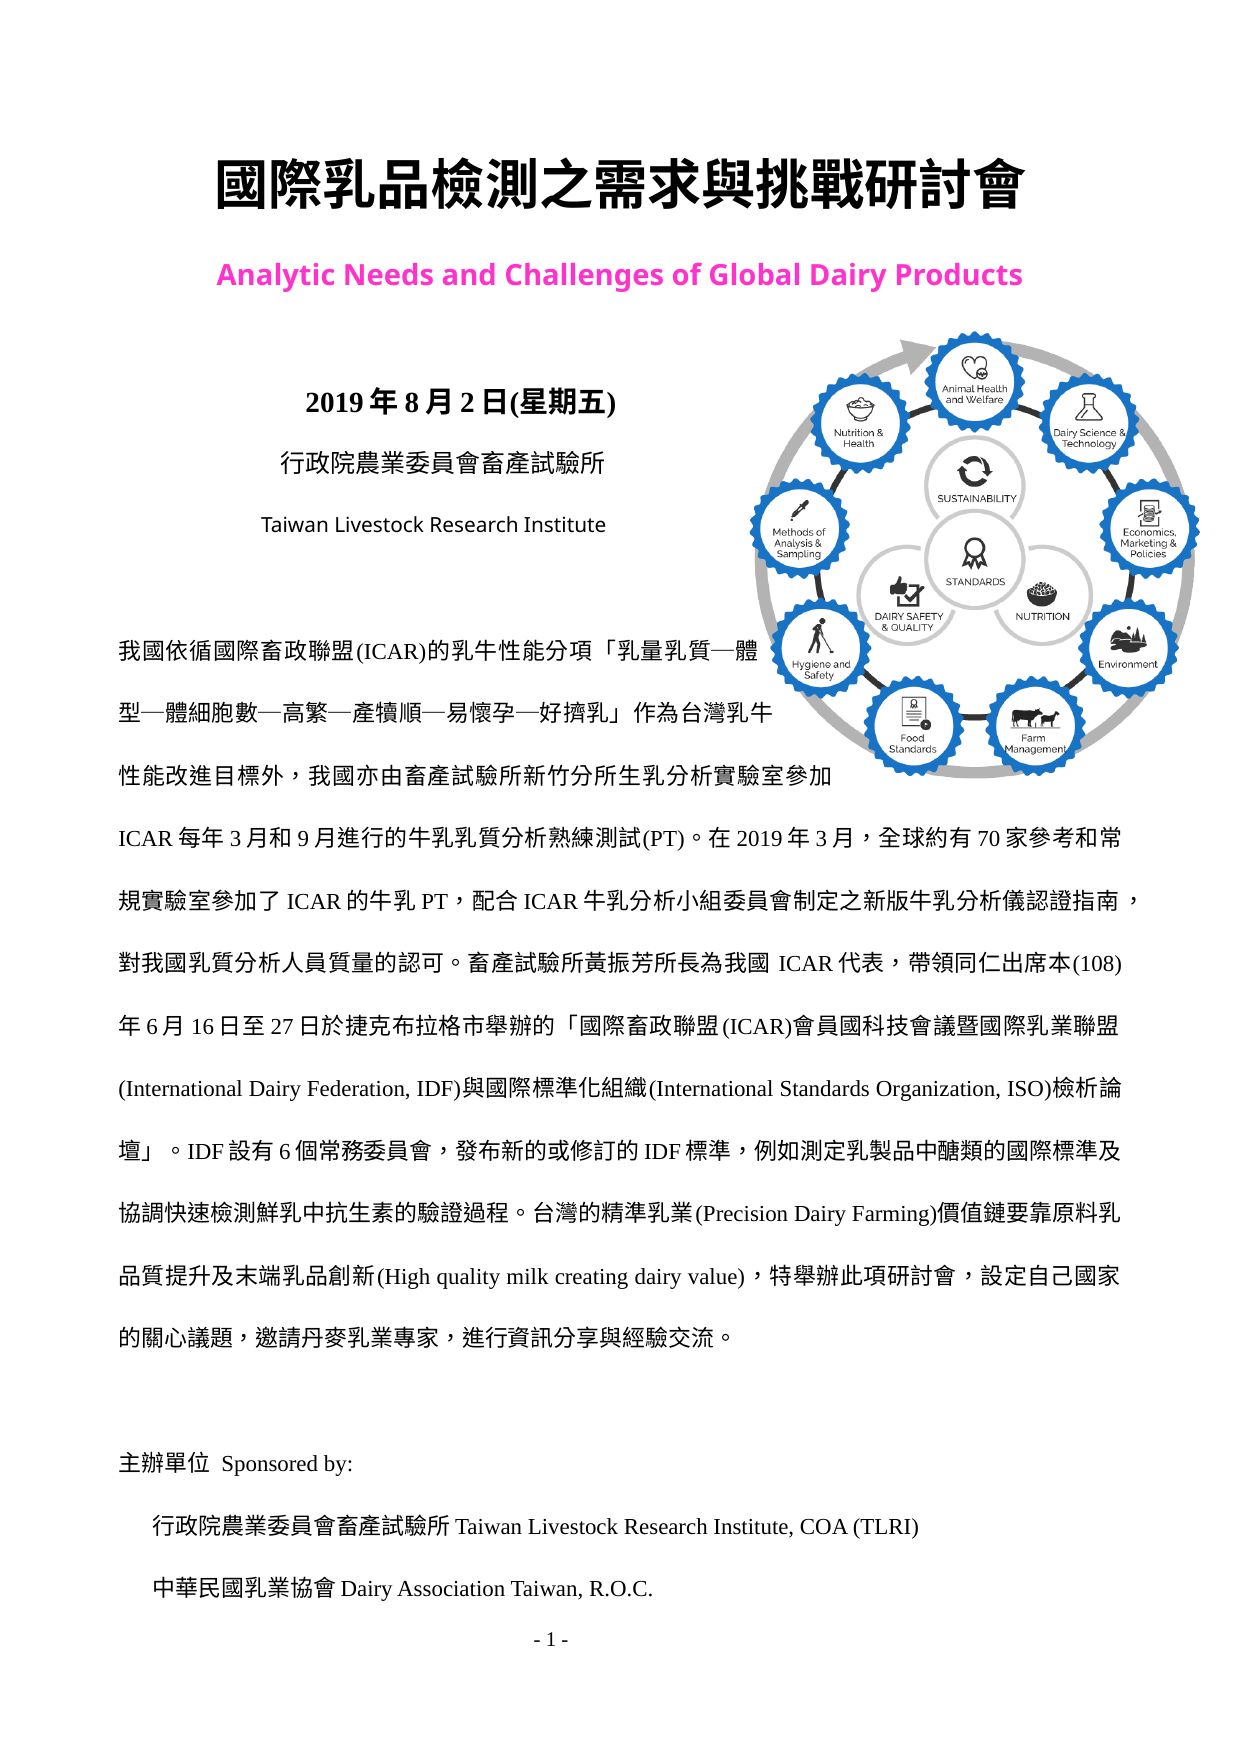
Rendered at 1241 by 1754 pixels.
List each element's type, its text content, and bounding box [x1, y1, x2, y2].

text 中華民國乳業協會Dairy Association Taiwan, R.O.C. [152, 1545, 1122, 1608]
text [1069, 358, 1122, 382]
text 我國依循國際畜政聯盟(ICAR)的乳牛性能分項「乳量乳質─體型─體細胞數─高繁─產犢順─易懷孕─好擠乳」作為台灣乳牛性能改進目標外，我國亦由畜產試驗所新竹分所生乳分析實驗室參加ICAR每年3月和9月進行的牛乳乳質分析熟練測試(PT)。在2019年3月，全球約有70家參考和常規實驗室參加了ICAR的牛乳PT，配合ICAR牛乳分析小組委員會制定之新版牛乳分析儀認證指南，對我國乳質分析人員質量的認可。畜產試驗所黃振芳所長為我國ICAR代表，帶領同仁出席本(108)年6月16日至27日於捷克布拉格市舉辦的「國際畜政聯盟(ICAR)會員國科技會議暨國際乳業聯盟(International Dairy Federation, IDF)與國際標準化組織(International Standards Organization, ISO)檢析論壇」。IDF設有6個常務委員會，發布新的或修訂的IDF標準，例如測定乳製品中醣類的國際標準及協調快速檢測鮮乳中抗生素的驗證過程。台灣的精準乳業(Precision Dairy Farming)價值鏈要靠原料乳品質提升及末端乳品創新(High quality milk creating dairy value)，特舉辦此項研討會，設定自己國家的關心議題，邀請丹麥乳業專家，進行資訊分享與經驗交流。 [118, 608, 1122, 1358]
text Analytic Needs and Challenges of Global Dairy Products [118, 233, 1122, 295]
subtitle 行政院農業委員會畜產試驗所 [118, 420, 802, 483]
text Taiwan Livestock Research Institute [118, 483, 767, 545]
text 主辦單位 Sponsored by: [118, 1420, 1122, 1483]
subtitle 國際乳品檢測之需求與挑戰研討會 [118, 108, 1122, 233]
text 行政院農業委員會畜產試驗所Taiwan Livestock Research Institute, COA (TLRI) [152, 1483, 1122, 1545]
text 2019年8月2日(星期五) [118, 358, 880, 420]
